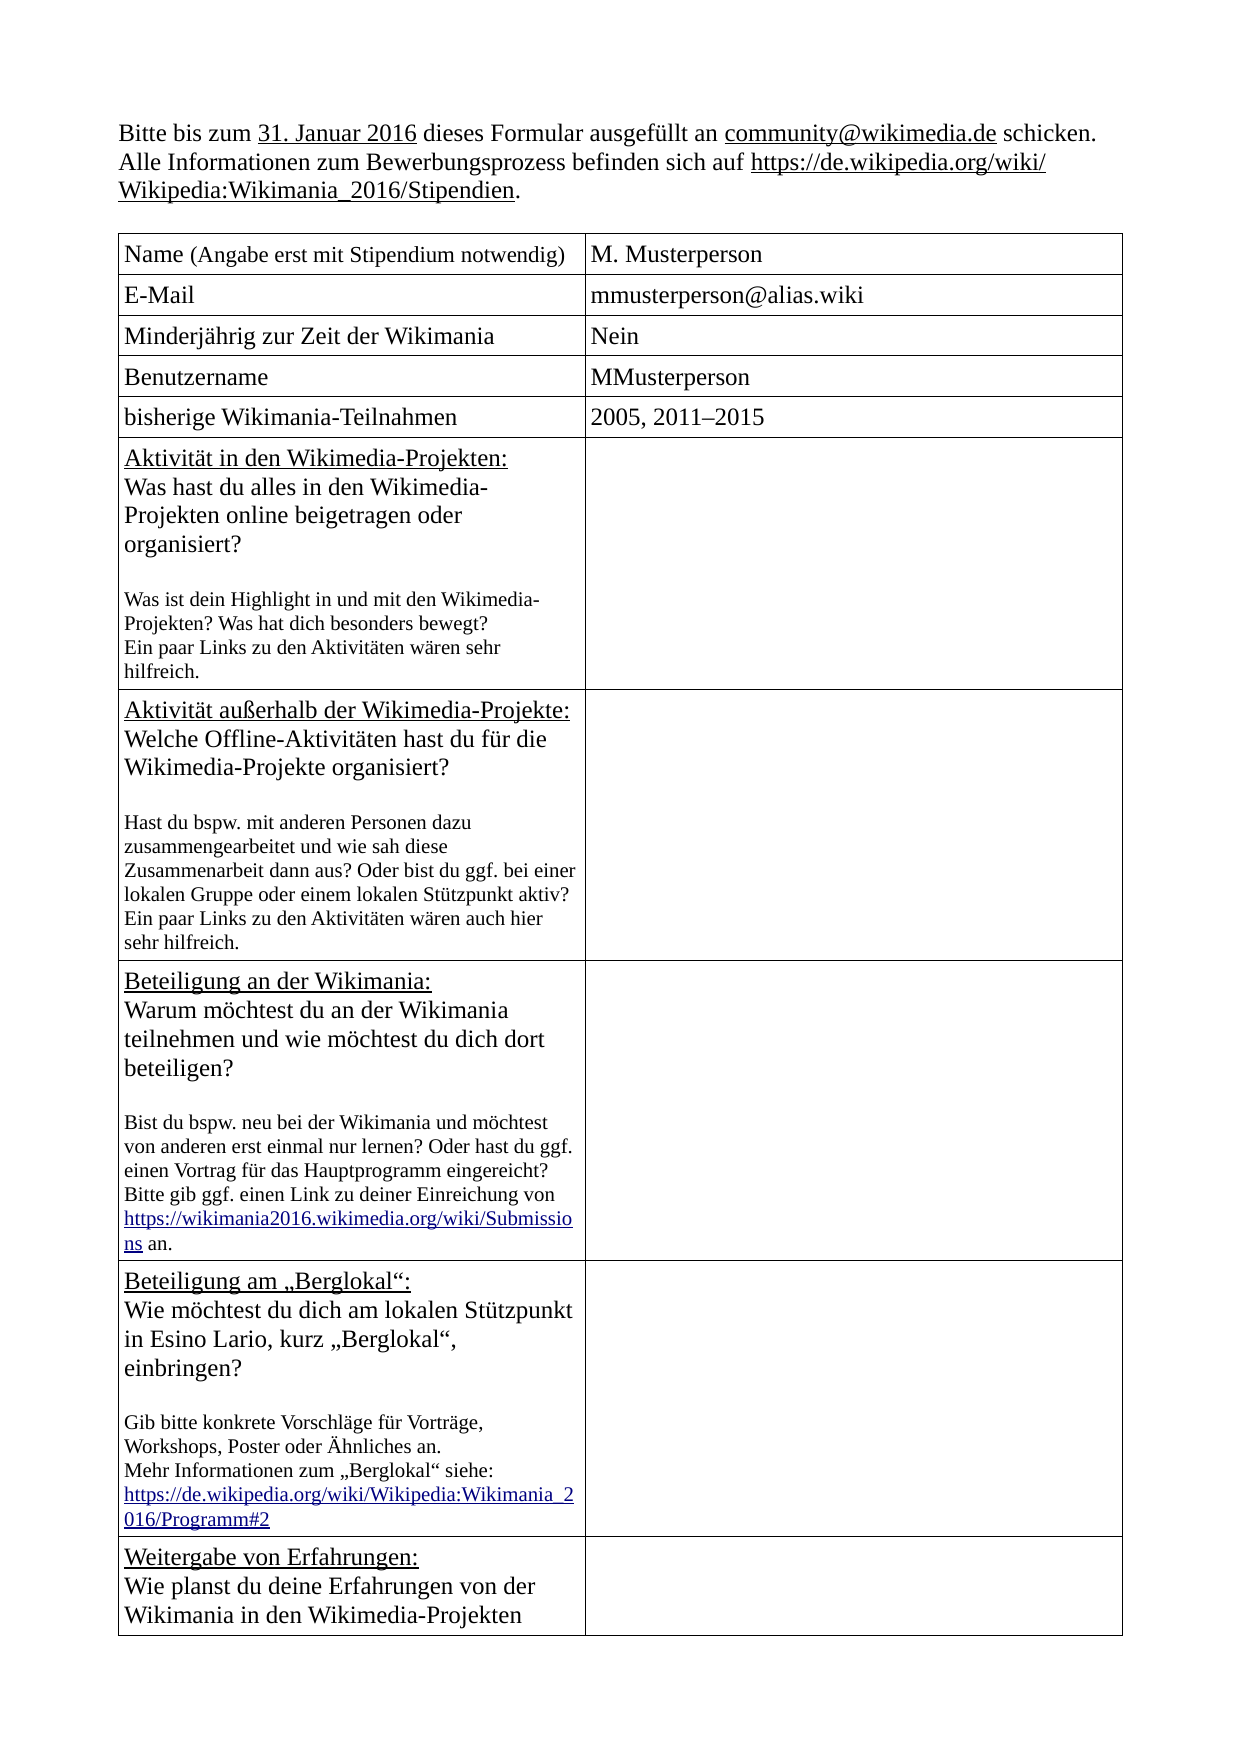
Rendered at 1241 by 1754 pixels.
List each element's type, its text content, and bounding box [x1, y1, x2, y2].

table_cell Beteiligung am „Berglokal“: Wie möchtest du dich am lokalen Stützpunkt in Esino Lario, kurz „Berglokal“, einbringen? Gib bitte konkrete Vorschläge für Vorträge, Workshops, Poster oder Ähnliches an. Mehr Informationen zum „Berglokal“ siehe: https://de.wikipedia.org/wiki/Wikipedia:Wikimania_2016/Programm#2 [119, 1261, 585, 1536]
table_cell Aktivität außerhalb der Wikimedia-Projekte: Welche Offline-Aktivitäten hast du für die Wikimedia-Projekte organisiert? Hast du bspw. mit anderen Personen dazu zusammengearbeitet und wie sah diese Zusammenarbeit dann aus? Oder bist du ggf. bei einer lokalen Gruppe oder einem lokalen Stützpunkt aktiv? Ein paar Links zu den Aktivitäten wären auch hier sehr hilfreich. [119, 690, 585, 960]
text Bitte bis zum 31. Januar 2016 dieses Formular ausgefüllt an community@wikimedia.de schicken. Alle Informationen zum Bewerbungsprozess befinden sich auf https://de.wikipedia.org/wiki/ Wikipedia:Wikimania_2016/Stipendien. [118, 118, 1122, 204]
table_cell [586, 1261, 1122, 1536]
table_cell Beteiligung an der Wikimania: Warum möchtest du an der Wikimania teilnehmen und wie möchtest du dich dort beteiligen? Bist du bspw. neu bei der Wikimania und möchtest von anderen erst einmal nur lernen? Oder hast du ggf. einen Vortrag für das Hauptprogramm eingereicht? Bitte gib ggf. einen Link zu deiner Einreichung von https://wikimania2016.wikimedia.org/wiki/Submissions an. [119, 961, 585, 1260]
table_cell [586, 438, 1122, 689]
table_cell bisherige Wikimania-Teilnahmen [119, 397, 585, 437]
table_cell E-Mail [119, 275, 585, 314]
table_cell Weitergabe von Erfahrungen: Wie planst du deine Erfahrungen von der Wikimania in den Wikimedia-Projekten [119, 1537, 585, 1634]
table_cell Benutzername [119, 356, 585, 396]
table_cell MMusterperson [586, 356, 1122, 396]
table_cell Minderjährig zur Zeit der Wikimania [119, 316, 585, 355]
table_cell Aktivität in den Wikimedia-Projekten: Was hast du alles in den Wikimedia-Projekten online beigetragen oder organisiert? Was ist dein Highlight in und mit den Wikimedia-Projekten? Was hat dich besonders bewegt? Ein paar Links zu den Aktivitäten wären sehr hilfreich. [119, 438, 585, 689]
table_header Name (Angabe erst mit Stipendium notwendig) [119, 234, 585, 274]
table_cell mmusterperson@alias.wiki [586, 275, 1122, 314]
table_cell [586, 961, 1122, 1260]
table_cell [586, 690, 1122, 960]
table_cell Nein [586, 316, 1122, 355]
table_cell 2005, 2011–2015 [586, 397, 1122, 437]
table_cell [586, 1537, 1122, 1634]
table_header M. Musterperson [586, 234, 1122, 274]
